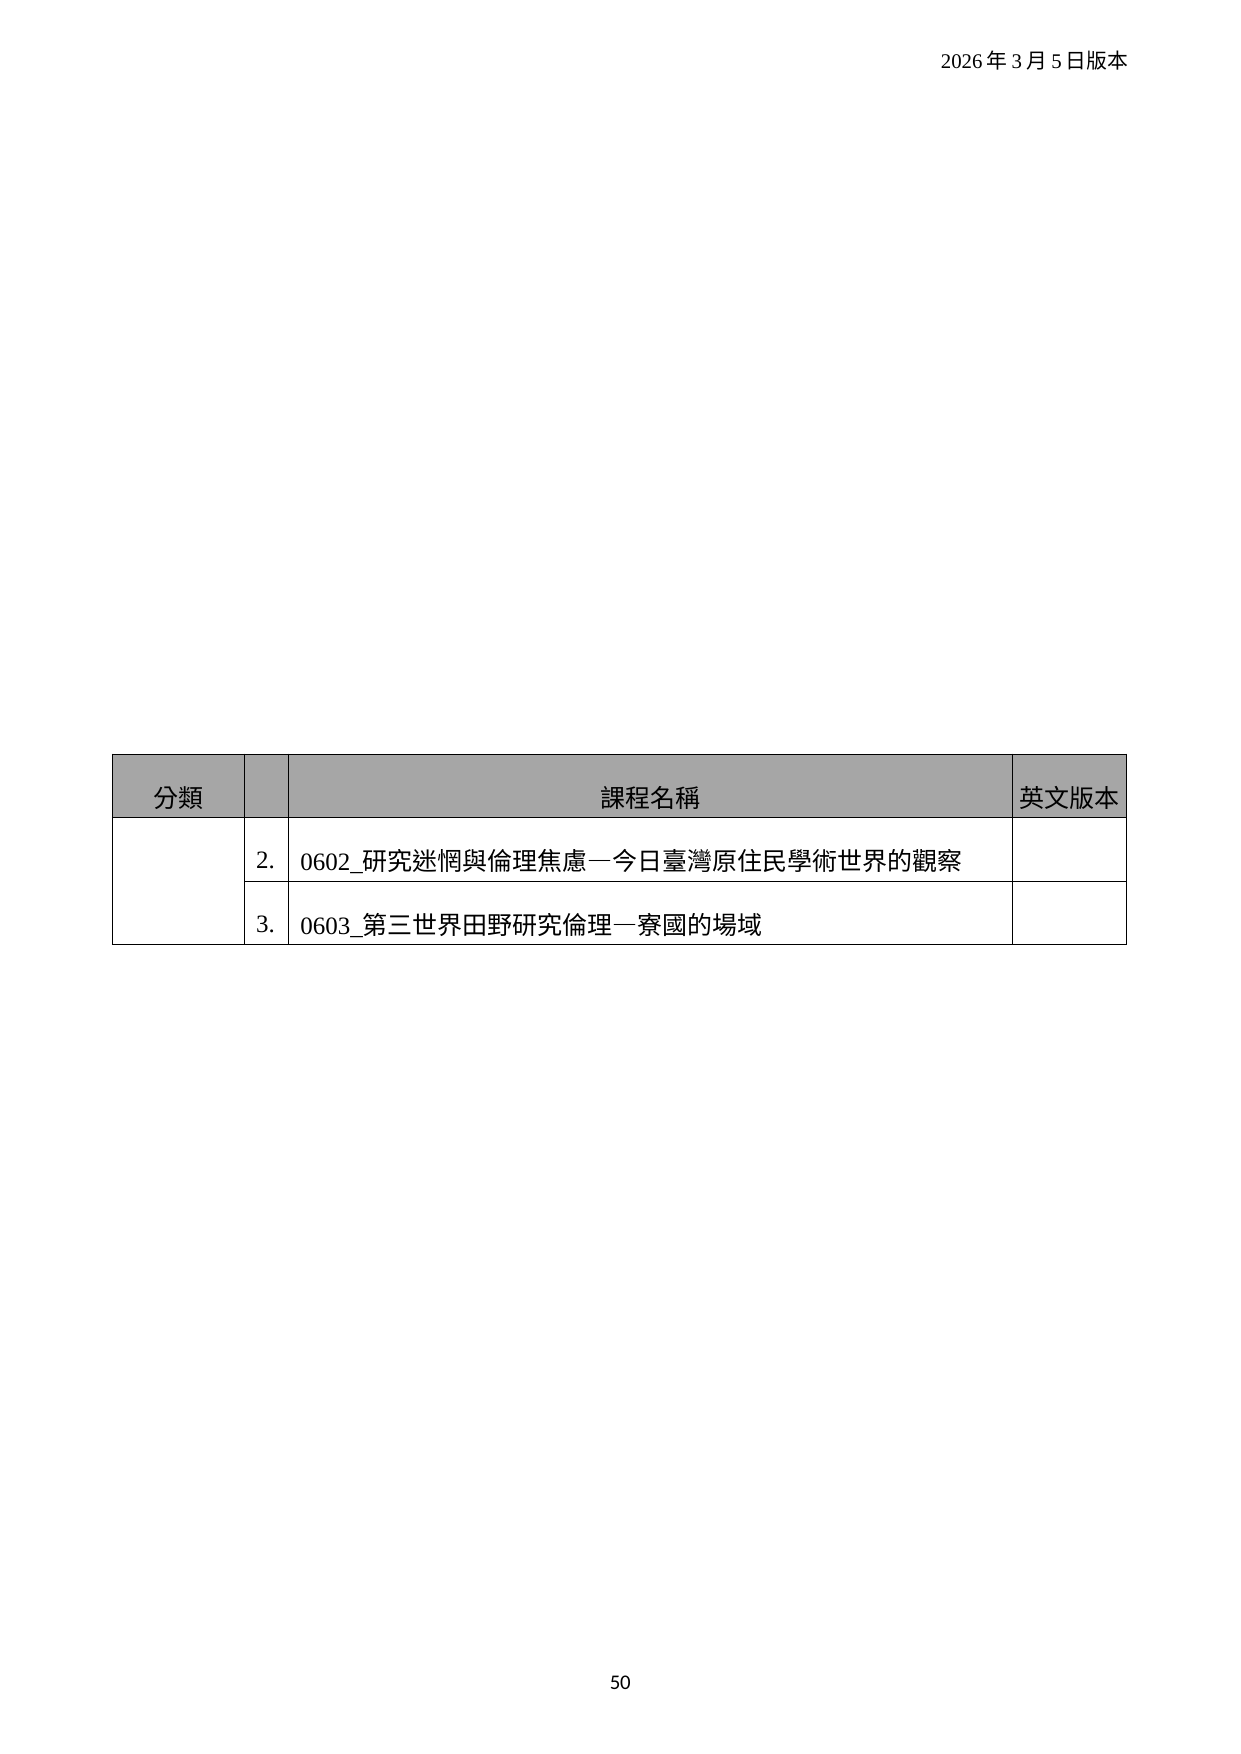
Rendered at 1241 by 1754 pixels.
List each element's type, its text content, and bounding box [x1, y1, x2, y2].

table_header [245, 755, 288, 817]
table_cell [245, 818, 288, 881]
table_cell [1013, 818, 1126, 881]
table_cell 0602_研究迷惘與倫理焦慮—今日臺灣原住民學術世界的觀察 [289, 818, 1012, 881]
table_cell [113, 818, 244, 944]
table_header 課程名稱 [289, 755, 1012, 817]
table_header 分類 [113, 755, 244, 817]
table_cell [1013, 882, 1126, 944]
table_cell [245, 882, 288, 944]
table_cell 0603_第三世界田野研究倫理—寮國的場域 [289, 882, 1012, 944]
table_header 英文版本 [1013, 755, 1126, 817]
